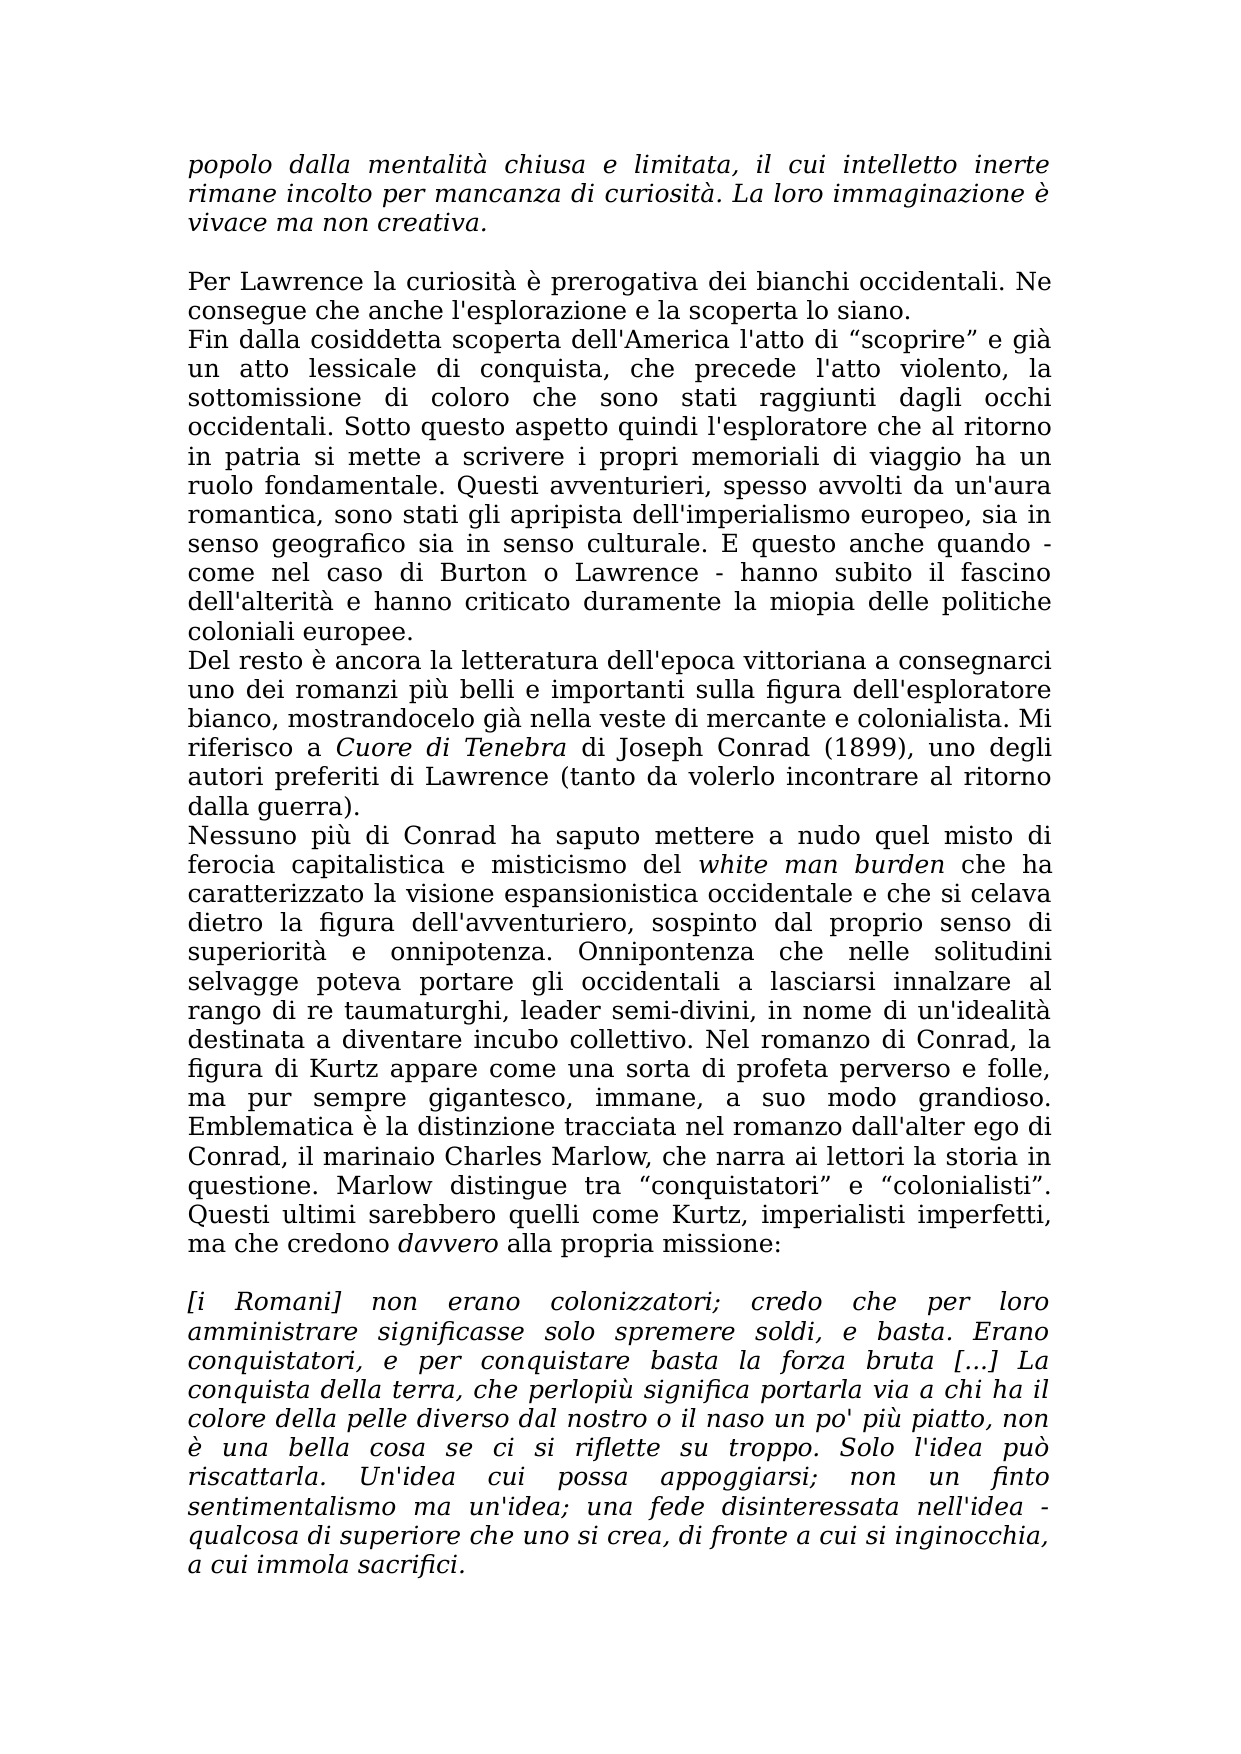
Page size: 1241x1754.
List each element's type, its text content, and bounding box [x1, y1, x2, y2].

text [i Romani] non erano colonizzatori; credo che per loro amministrare significasse solo spremere soldi, e basta. Erano conquistatori, e per conquistare basta la forza bruta [...] La conquista della terra, che perlopiù significa portarla via a chi ha il colore della pelle diverso dal nostro o il naso un po' più piatto, non è una bella cosa se ci si riflette su troppo. Solo l'idea può riscattarla. Un'idea cui possa appoggiarsi; non un finto sentimentalismo ma un'idea; una fede disinteressata nell'idea - qualcosa di superiore che uno si crea, di fronte a cui si inginocchia, a cui immola sacrifici. [187, 1287, 1053, 1579]
text Per Lawrence la curiosità è prerogativa dei bianchi occidentali. Ne consegue che anche l'esplorazione e la scoperta lo siano. [187, 267, 1053, 325]
text Fin dalla cosiddetta scoperta dell'America l'atto di “scoprire” e già un atto lessicale di conquista, che precede l'atto violento, la sottomissione di coloro che sono stati raggiunti dagli occhi occidentali. Sotto questo aspetto quindi l'esploratore che al ritorno in patria si mette a scrivere i propri memoriali di viaggio ha un ruolo fondamentale. Questi avventurieri, spesso avvolti da un'aura romantica, sono stati gli apripista dell'imperialismo europeo, sia in senso geografico sia in senso culturale. E questo anche quando - come nel caso di Burton o Lawrence - hanno subito il fascino dell'alterità e hanno criticato duramente la miopia delle politiche coloniali europee. [187, 325, 1053, 646]
text Del resto è ancora la letteratura dell'epoca vittoriana a consegnarci uno dei romanzi più belli e importanti sulla figura dell'esploratore bianco, mostrandocelo già nella veste di mercante e colonialista. Mi riferisco a Cuore di Tenebra di Joseph Conrad (1899), uno degli autori preferiti di Lawrence (tanto da volerlo incontrare al ritorno dalla guerra). [187, 646, 1053, 821]
text popolo dalla mentalità chiusa e limitata, il cui intelletto inerte rimane incolto per mancanza di curiosità. La loro immaginazione è vivace ma non creativa. [187, 150, 1053, 237]
text Nessuno più di Conrad ha saputo mettere a nudo quel misto di ferocia capitalistica e misticismo del white man burden che ha caratterizzato la visione espansionistica occidentale e che si celava dietro la figura dell'avventuriero, sospinto dal proprio senso di superiorità e onnipotenza. Onnipontenza che nelle solitudini selvagge poteva portare gli occidentali a lasciarsi innalzare al rango di re taumaturghi, leader semi-divini, in nome di un'idealità destinata a diventare incubo collettivo. Nel romanzo di Conrad, la figura di Kurtz appare come una sorta di profeta perverso e folle, ma pur sempre gigantesco, immane, a suo modo grandioso. Emblematica è la distinzione tracciata nel romanzo dall'alter ego di Conrad, il marinaio Charles Marlow, che narra ai lettori la storia in questione. Marlow distingue tra “conquistatori” e “colonialisti”. Questi ultimi sarebbero quelli come Kurtz, imperialisti imperfetti, ma che credono davvero alla propria missione: [187, 821, 1053, 1258]
